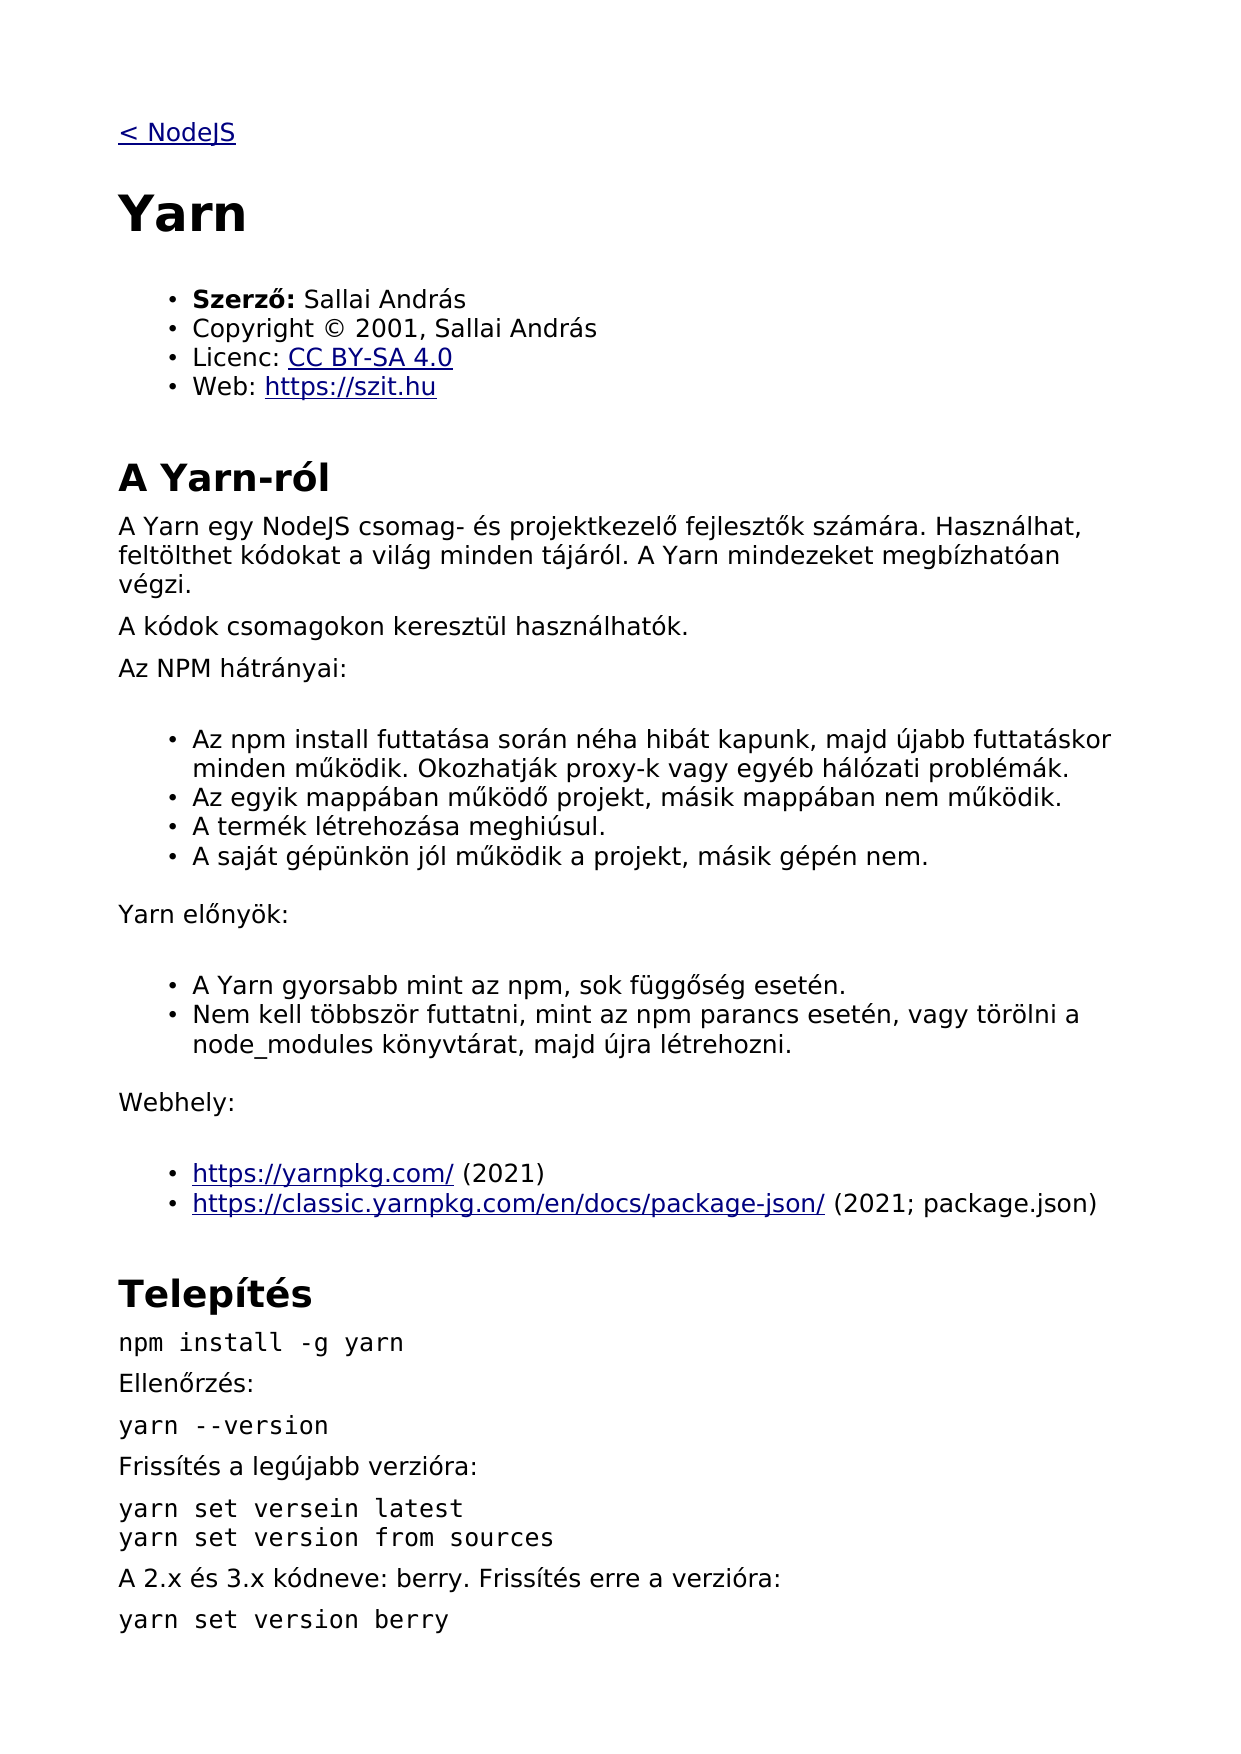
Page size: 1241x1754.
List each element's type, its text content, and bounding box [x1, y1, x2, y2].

text Frissítés a legújabb verzióra: [118, 1452, 1122, 1481]
subtitle Telepítés [118, 1272, 1122, 1316]
text Yarn előnyök: [118, 900, 1122, 929]
text yarn set versein latest yarn set version from sources [118, 1494, 1122, 1552]
list Copyright © 2001, Sallai András [177, 314, 1122, 343]
text yarn --version [118, 1411, 1122, 1440]
text A kódok csomagokon keresztül használhatók. [118, 612, 1122, 641]
list Az egyik mappában működő projekt, másik mappában nem működik. [177, 783, 1122, 813]
list Web: https://szit.hu [177, 372, 1122, 402]
list Szerző: Sallai András [177, 285, 1122, 314]
list A termék létrehozása meghiúsul. [177, 813, 1122, 842]
list A saját gépünkön jól működik a projekt, másik gépén nem. [177, 842, 1122, 871]
list A Yarn gyorsabb mint az npm, sok függőség esetén. [177, 972, 1122, 1001]
list Nem kell többször futtatni, mint az npm parancs esetén, vagy törölni a node_modules könyvtárat, majd újra létrehozni. [177, 1001, 1122, 1059]
text < NodeJS [118, 118, 1122, 147]
subtitle A Yarn-ról [118, 456, 1122, 500]
text Webhely: [118, 1088, 1122, 1118]
text Ellenőrzés: [118, 1369, 1122, 1399]
text A Yarn egy NodeJS csomag- és projektkezelő fejlesztők számára. Használhat, feltölthet kódokat a világ minden tájáról. A Yarn mindezeket megbízhatóan végzi. [118, 512, 1122, 600]
subtitle Yarn [118, 185, 1122, 243]
list Licenc: CC BY-SA 4.0 [177, 343, 1122, 372]
list Az npm install futtatása során néha hibát kapunk, majd újabb futtatáskor minden működik. Okozhatják proxy-k vagy egyéb hálózati problémák. [177, 725, 1122, 783]
list https://classic.yarnpkg.com/en/docs/package-json/ (2021; package.json) [177, 1189, 1122, 1218]
text npm install -g yarn [118, 1329, 1122, 1358]
text A 2.x és 3.x kódneve: berry. Frissítés erre a verzióra: [118, 1564, 1122, 1593]
text yarn set version berry [118, 1606, 1122, 1635]
text Az NPM hátrányai: [118, 654, 1122, 683]
list https://yarnpkg.com/ (2021) [177, 1160, 1122, 1189]
